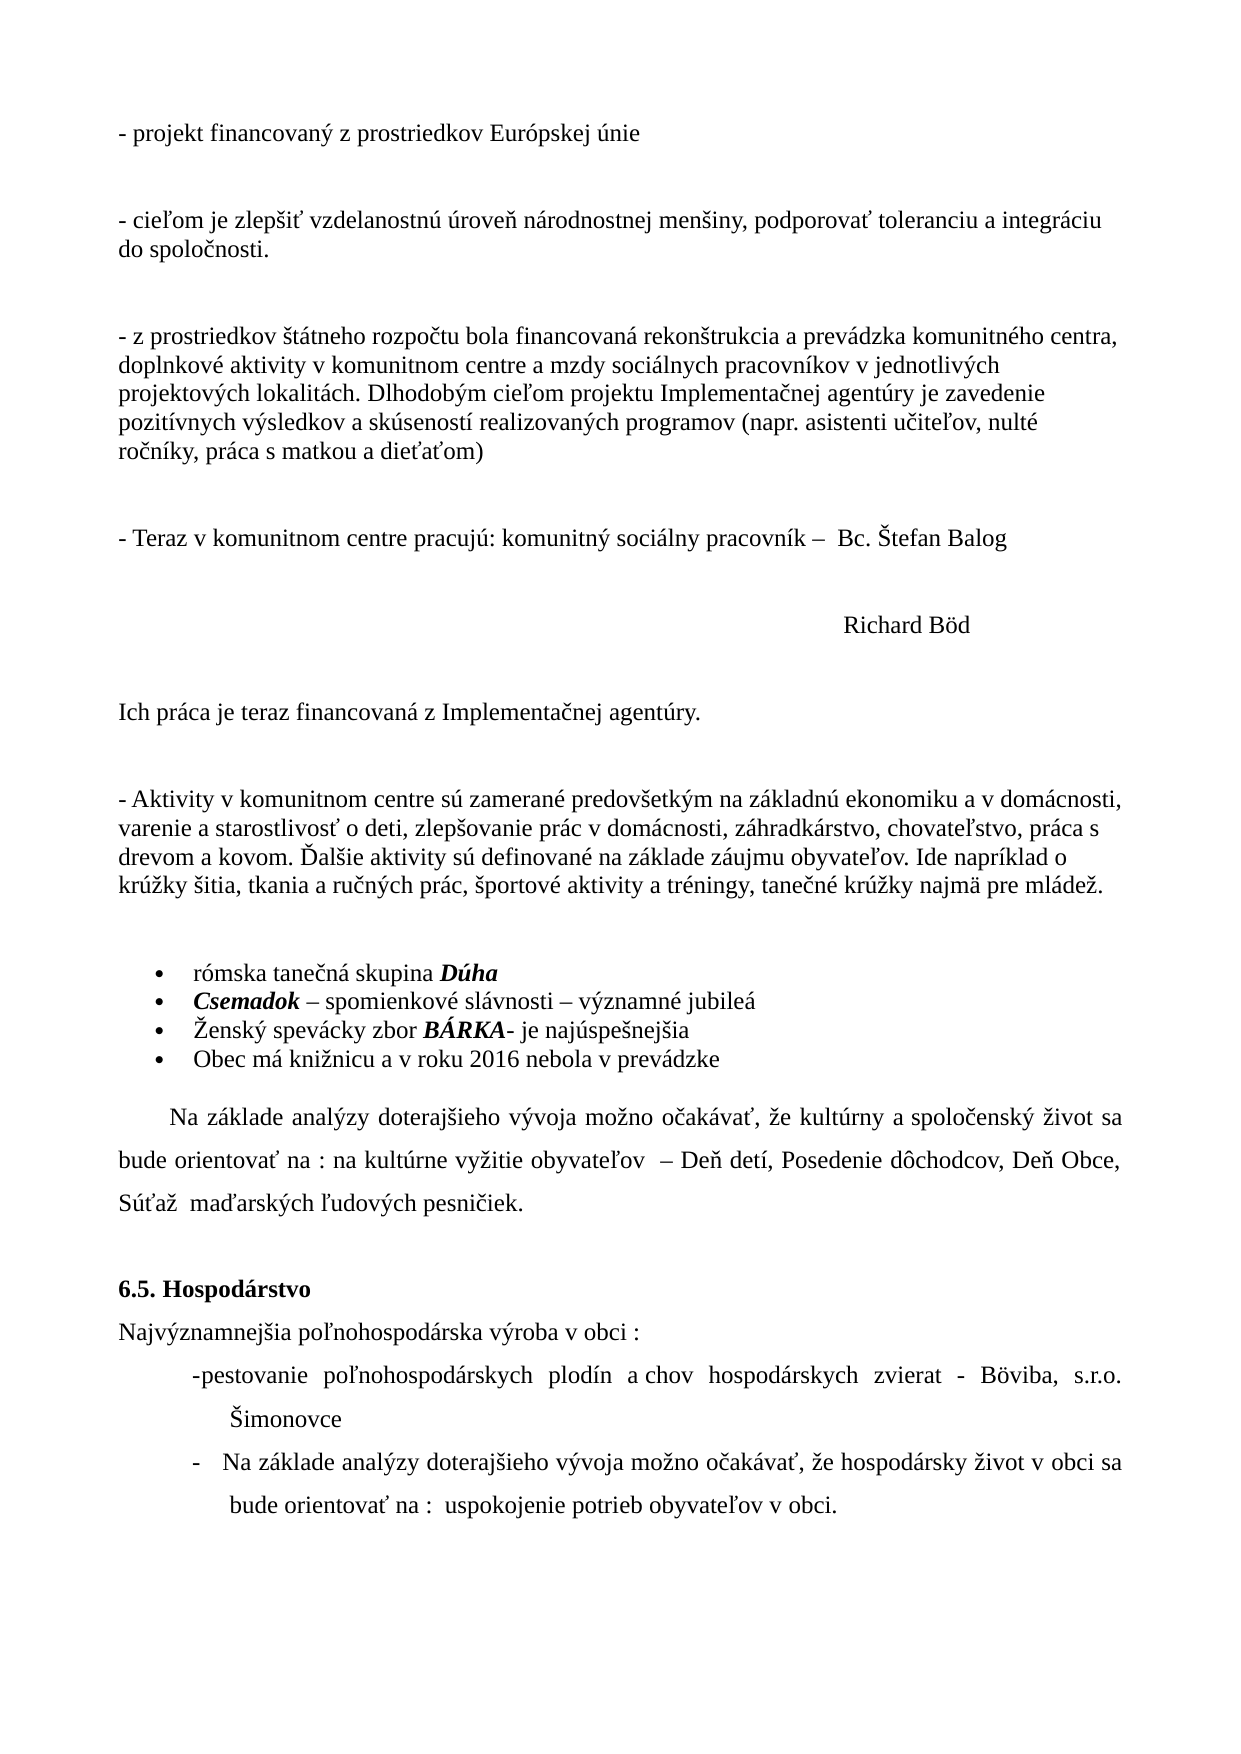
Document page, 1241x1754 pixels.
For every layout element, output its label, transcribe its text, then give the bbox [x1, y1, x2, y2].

list Csemadok – spomienkové slávnosti – významné jubileá [156, 986, 1122, 1015]
text - z prostriedkov štátneho rozpočtu bola financovaná rekonštrukcia a prevádzka komunitného centra, doplnkové aktivity v komunitnom centre a mzdy sociálnych pracovníkov v jednotlivých projektových lokalitách. Dlhodobým cieľom projektu Implementačnej agentúry je zavedenie pozitívnych výsledkov a skúseností realizovaných programov (napr. asistenti učiteľov, nulté ročníky, práca s matkou a dieťaťom) [118, 321, 1122, 465]
text - cieľom je zlepšiť vzdelanostnú úroveň národnostnej menšiny, podporovať toleranciu a integráciu do spoločnosti. [118, 205, 1122, 263]
text - projekt financovaný z prostriedkov Európskej únie [118, 118, 1122, 147]
text Richard Böd [118, 610, 1122, 639]
list pestovanie poľnohospodárskych plodín a chov hospodárskych zvierat - Böviba, s.r.o. Šimonovce [192, 1361, 1122, 1432]
text Ich práca je teraz financovaná z Implementačnej agentúry. [118, 697, 1122, 726]
text - Aktivity v komunitnom centre sú zamerané predovšetkým na základnú ekonomiku a v domácnosti, varenie a starostlivosť o deti, zlepšovanie prác v domácnosti, záhradkárstvo, chovateľstvo, práca s drevom a kovom. Ďalšie aktivity sú definované na základe záujmu obyvateľov. Ide napríklad o krúžky šitia, tkania a ručných prác, športové aktivity a tréningy, tanečné krúžky najmä pre mládež. [118, 784, 1122, 899]
text Na základe analýzy doterajšieho vývoja možno očakávať, že kultúrny a spoločenský život sa bude orientovať na : na kultúrne vyžitie obyvateľov – Deň detí, Posedenie dôchodcov, Deň Obce, Súťaž maďarských ľudových pesničiek. [118, 1102, 1122, 1217]
list Hospodárstvo [118, 1274, 1122, 1303]
text - Teraz v komunitnom centre pracujú: komunitný sociálny pracovník – Bc. Štefan Balog [118, 523, 1122, 552]
text Najvýznamnejšia poľnohospodárska výroba v obci : [118, 1317, 1122, 1346]
list Obec má knižnicu a v roku 2016 nebola v prevádzke [156, 1044, 1122, 1073]
list Ženský spevácky zbor BÁRKA- je najúspešnejšia [156, 1015, 1122, 1044]
list Na základe analýzy doterajšieho vývoja možno očakávať, že hospodársky život v obci sa bude orientovať na : uspokojenie potrieb obyvateľov v obci. [192, 1447, 1122, 1519]
list rómska tanečná skupina Dúha [156, 958, 1122, 986]
